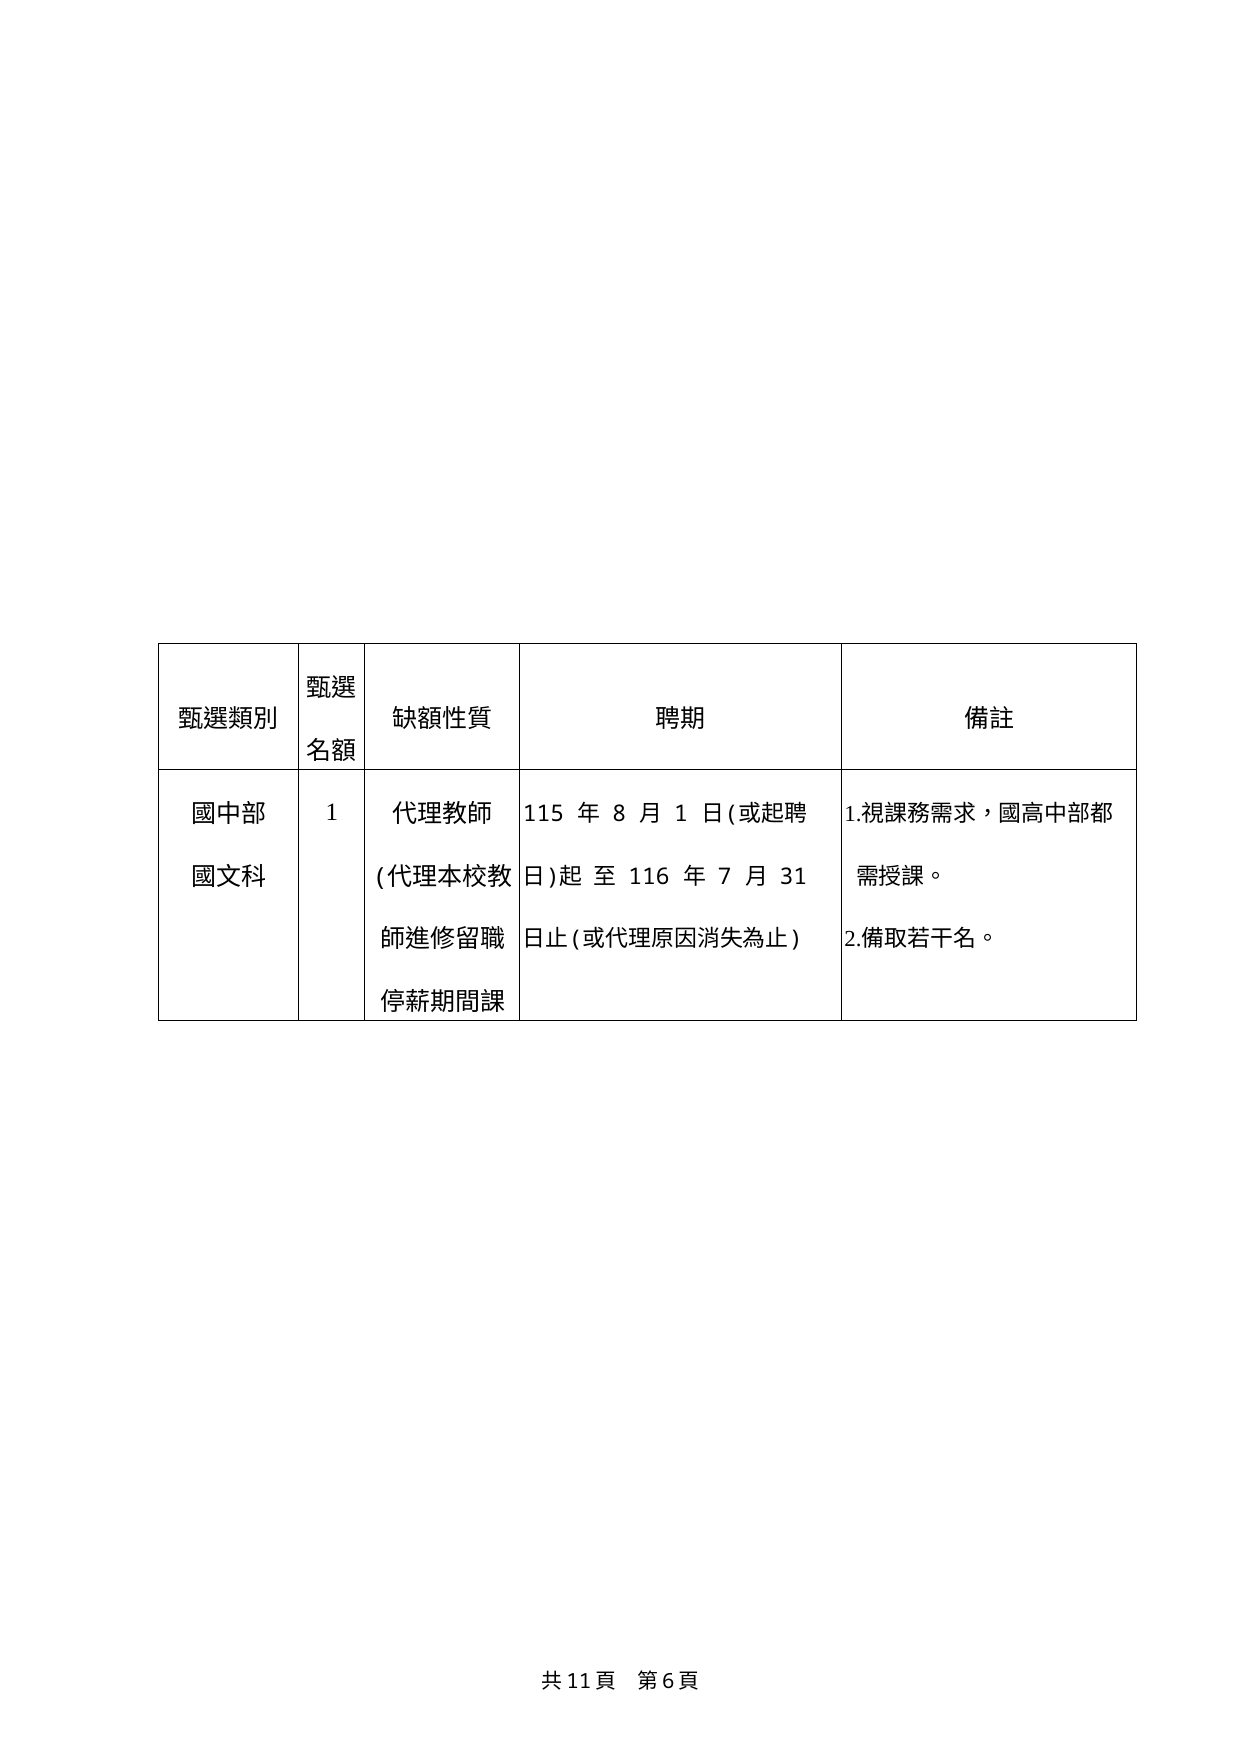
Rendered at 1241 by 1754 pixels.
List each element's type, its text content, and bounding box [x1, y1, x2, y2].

table_header 甄選名額 [299, 644, 364, 769]
table_header 備註 [842, 644, 1136, 769]
table_header 甄選類別 [159, 644, 298, 769]
table_header 聘期 [520, 644, 841, 769]
table_cell 1 [299, 770, 364, 1020]
table_header 缺額性質 [365, 644, 519, 769]
table_cell 115 年 8 月 1 日(或起聘日)起 至 116 年 7 月 31 日止(或代理原因消失為止) [520, 770, 841, 1020]
table_cell 國中部 國文科 [159, 770, 298, 1020]
table_cell 代理教師 (代理本校教師進修留職停薪期間課 [365, 770, 519, 1020]
table_cell 1.視課務需求，國高中部都需授課。 2.備取若干名。 [842, 770, 1136, 1020]
